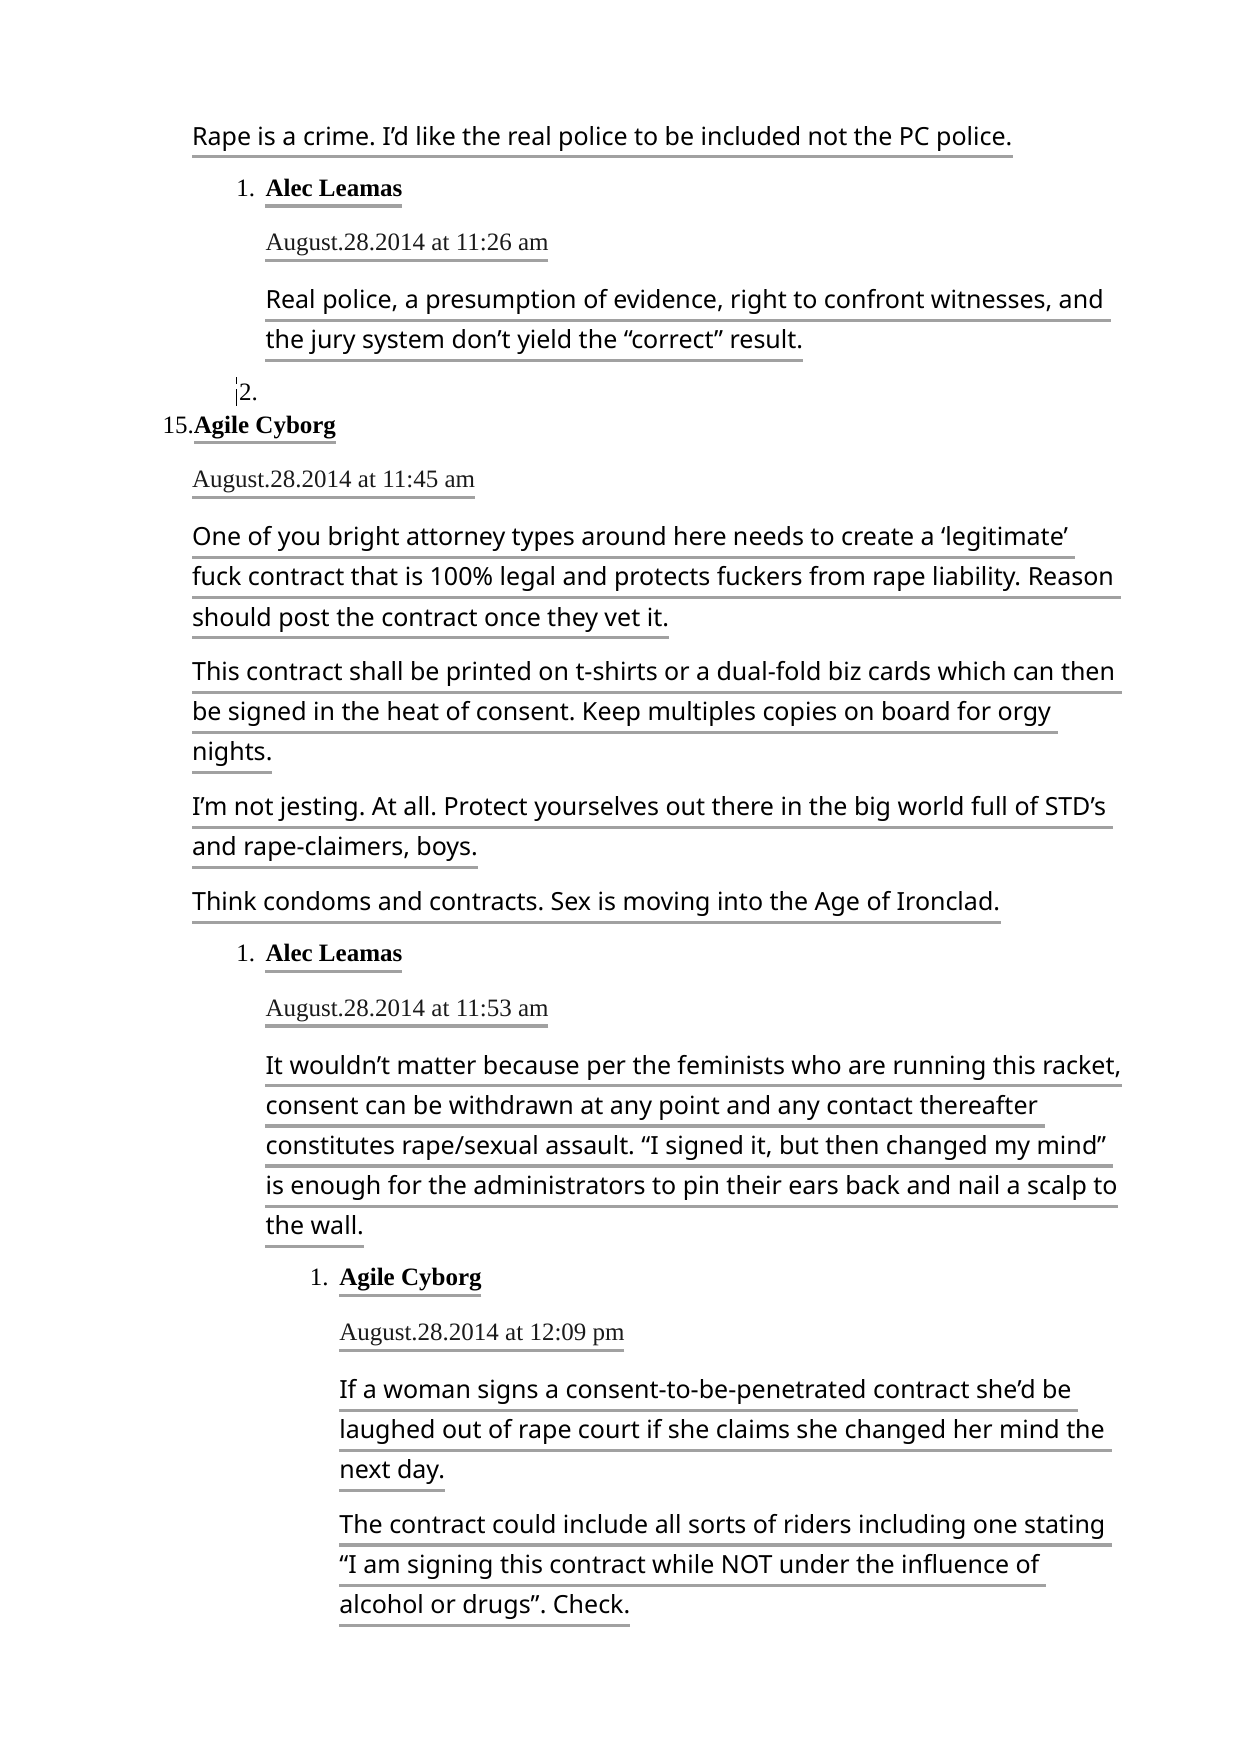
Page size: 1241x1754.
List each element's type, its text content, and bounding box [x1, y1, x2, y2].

list If a woman signs a consent-to-be-penetrated contract she’d be laughed out of rape court if she claims she changed her mind the next day. [309, 1372, 1122, 1492]
list One of you bright attorney types around here needs to create a ‘legitimate’ fuck contract that is 100% legal and protects fuckers from rape liability. Reason should post the contract once they vet it. [162, 519, 1122, 639]
list Agile Cyborg [309, 1262, 1122, 1297]
list Real police, a presumption of evidence, right to confront witnesses, and the jury system don’t yield the “correct” result. [236, 282, 1122, 362]
list August.28.2014 at 11:45 am [162, 464, 1122, 499]
list August.28.2014 at 11:53 am [236, 993, 1122, 1028]
list Alec Leamas [236, 938, 1122, 973]
list August.28.2014 at 11:26 am [236, 227, 1122, 262]
list The contract could include all sorts of riders including one stating “I am signing this contract while NOT under the influence of alcohol or drugs”. Check. [309, 1507, 1122, 1627]
list August.28.2014 at 12:09 pm [309, 1317, 1122, 1352]
list Rape is a crime. I’d like the real police to be included not the PC police. [162, 118, 1122, 158]
list This contract shall be printed on t-shirts or a dual-fold biz cards which can then be signed in the heat of consent. Keep multiples copies on board for orgy nights. [162, 654, 1122, 774]
list It wouldn’t matter because per the feminists who are running this racket, consent can be withdrawn at any point and any contact thereafter constitutes rape/sexual assault. “I signed it, but then changed my mind” is enough for the administrators to pin their ears back and nail a scalp to the wall. [236, 1047, 1122, 1248]
list I’m not jesting. At all. Protect yourselves out there in the big world full of STD’s and rape-claimers, boys. [162, 789, 1122, 869]
list Alec Leamas [236, 173, 1122, 208]
list Agile Cyborg [162, 410, 1122, 444]
list Think condoms and contracts. Sex is moving into the Age of Ironclad. [162, 883, 1122, 924]
